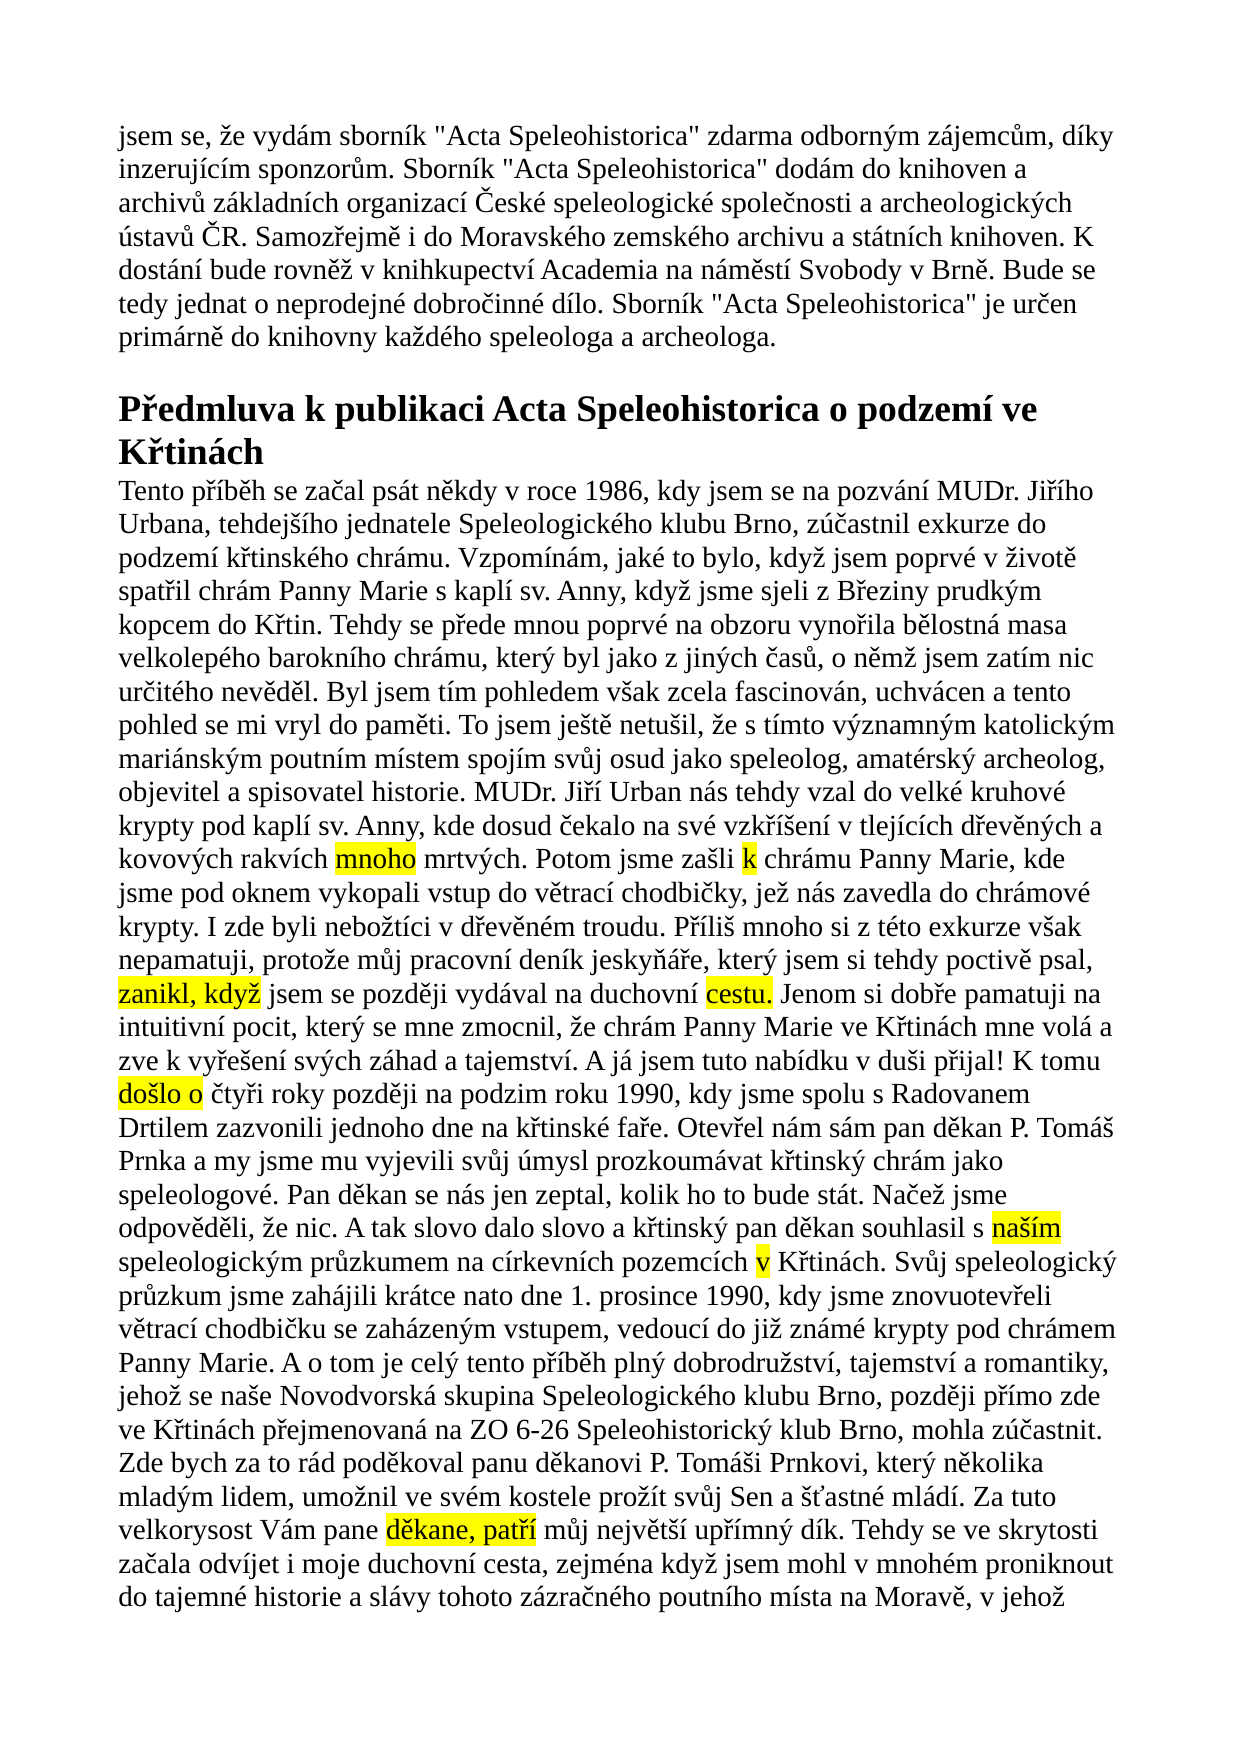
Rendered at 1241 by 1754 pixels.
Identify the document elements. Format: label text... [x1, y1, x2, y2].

text jsem se, že vydám sborník "Acta Speleohistorica" zdarma odborným zájemcům, díky inzerujícím sponzorům. Sborník "Acta Speleohistorica" dodám do knihoven a archivů základních organizací České speleologické společnosti a archeologických ústavů ČR. Samozřejmě i do Moravského zemského archivu a státních knihoven. K dostání bude rovněž v knihkupectví Academia na náměstí Svobody v Brně. Bude se tedy jednat o neprodejné dobročinné dílo. Sborník "Acta Speleohistorica" je určen primárně do knihovny každého speleologa a archeologa. Předmluva k publikaci Acta Speleohistorica o podzemí ve Křtinách Tento příběh se začal psát někdy v roce 1986, kdy jsem se na pozvání MUDr. Jiřího Urbana, tehdejšího jednatele Speleologického klubu Brno, zúčastnil exkurze do podzemí křtinského chrámu. Vzpomínám, jaké to bylo, když jsem poprvé v životě spatřil chrám Panny Marie s kaplí sv. Anny, když jsme sjeli z Březiny prudkým kopcem do Křtin. Tehdy se přede mnou poprvé na obzoru vynořila bělostná masa velkolepého barokního chrámu, který byl jako z jiných časů, o němž jsem zatím nic určitého nevěděl. Byl jsem tím pohledem však zcela fascinován, uchvácen a tento pohled se mi vryl do paměti. To jsem ještě netušil, že s tímto významným katolickým mariánským poutním místem spojím svůj osud jako speleolog, amatérský archeolog, objevitel a spisovatel historie. MUDr. Jiří Urban nás tehdy vzal do velké kruhové krypty pod kaplí sv. Anny, kde dosud čekalo na své vzkříšení v tlejících dřevěných a kovových rakvích mnoho mrtvých. Potom jsme zašli k chrámu Panny Marie, kde jsme pod oknem vykopali vstup do větrací chodbičky, jež nás zavedla do chrámové krypty. I zde byli nebožtíci v dřevěném troudu. Příliš mnoho si z této exkurze však nepamatuji, protože můj pracovní deník jeskyňáře, který jsem si tehdy poctivě psal, zanikl, když jsem se později vydával na duchovní cestu. Jenom si dobře pamatuji na intuitivní pocit, který se mne zmocnil, že chrám Panny Marie ve Křtinách mne volá a zve k vyřešení svých záhad a tajemství. A já jsem tuto nabídku v duši přijal! K tomu došlo o čtyři roky později na podzim roku 1990, kdy jsme spolu s Radovanem Drtilem zazvonili jednoho dne na křtinské faře. Otevřel nám sám pan děkan P. Tomáš Prnka a my jsme mu vyjevili svůj úmysl prozkoumávat křtinský chrám jako speleologové. Pan děkan se nás jen zeptal, kolik ho to bude stát. Načež jsme odpověděli, že nic. A tak slovo dalo slovo a křtinský pan děkan souhlasil s naším speleologickým průzkumem na církevních pozemcích v Křtinách. Svůj speleologický průzkum jsme zahájili krátce nato dne 1. prosince 1990, kdy jsme znovuotevřeli větrací chodbičku se zaházeným vstupem, vedoucí do již známé krypty pod chrámem Panny Marie. A o tom je celý tento příběh plný dobrodružství, tajemství a romantiky, jehož se naše Novodvorská skupina Speleologického klubu Brno, později přímo zde ve Křtinách přejmenovaná na ZO 6-26 Speleohistorický klub Brno, mohla zúčastnit. Zde bych za to rád poděkoval panu děkanovi P. Tomáši Prnkovi, který několika mladým lidem, umožnil ve svém kostele prožít svůj Sen a šťastné mládí. Za tuto velkorysost Vám pane děkane, patří můj největší upřímný dík. Tehdy se ve skrytosti začala odvíjet i moje duchovní cesta, zejména když jsem mohl v mnohém proniknout do tajemné historie a slávy tohoto zázračného poutního místa na Moravě, v jehož [118, 118, 1122, 1613]
